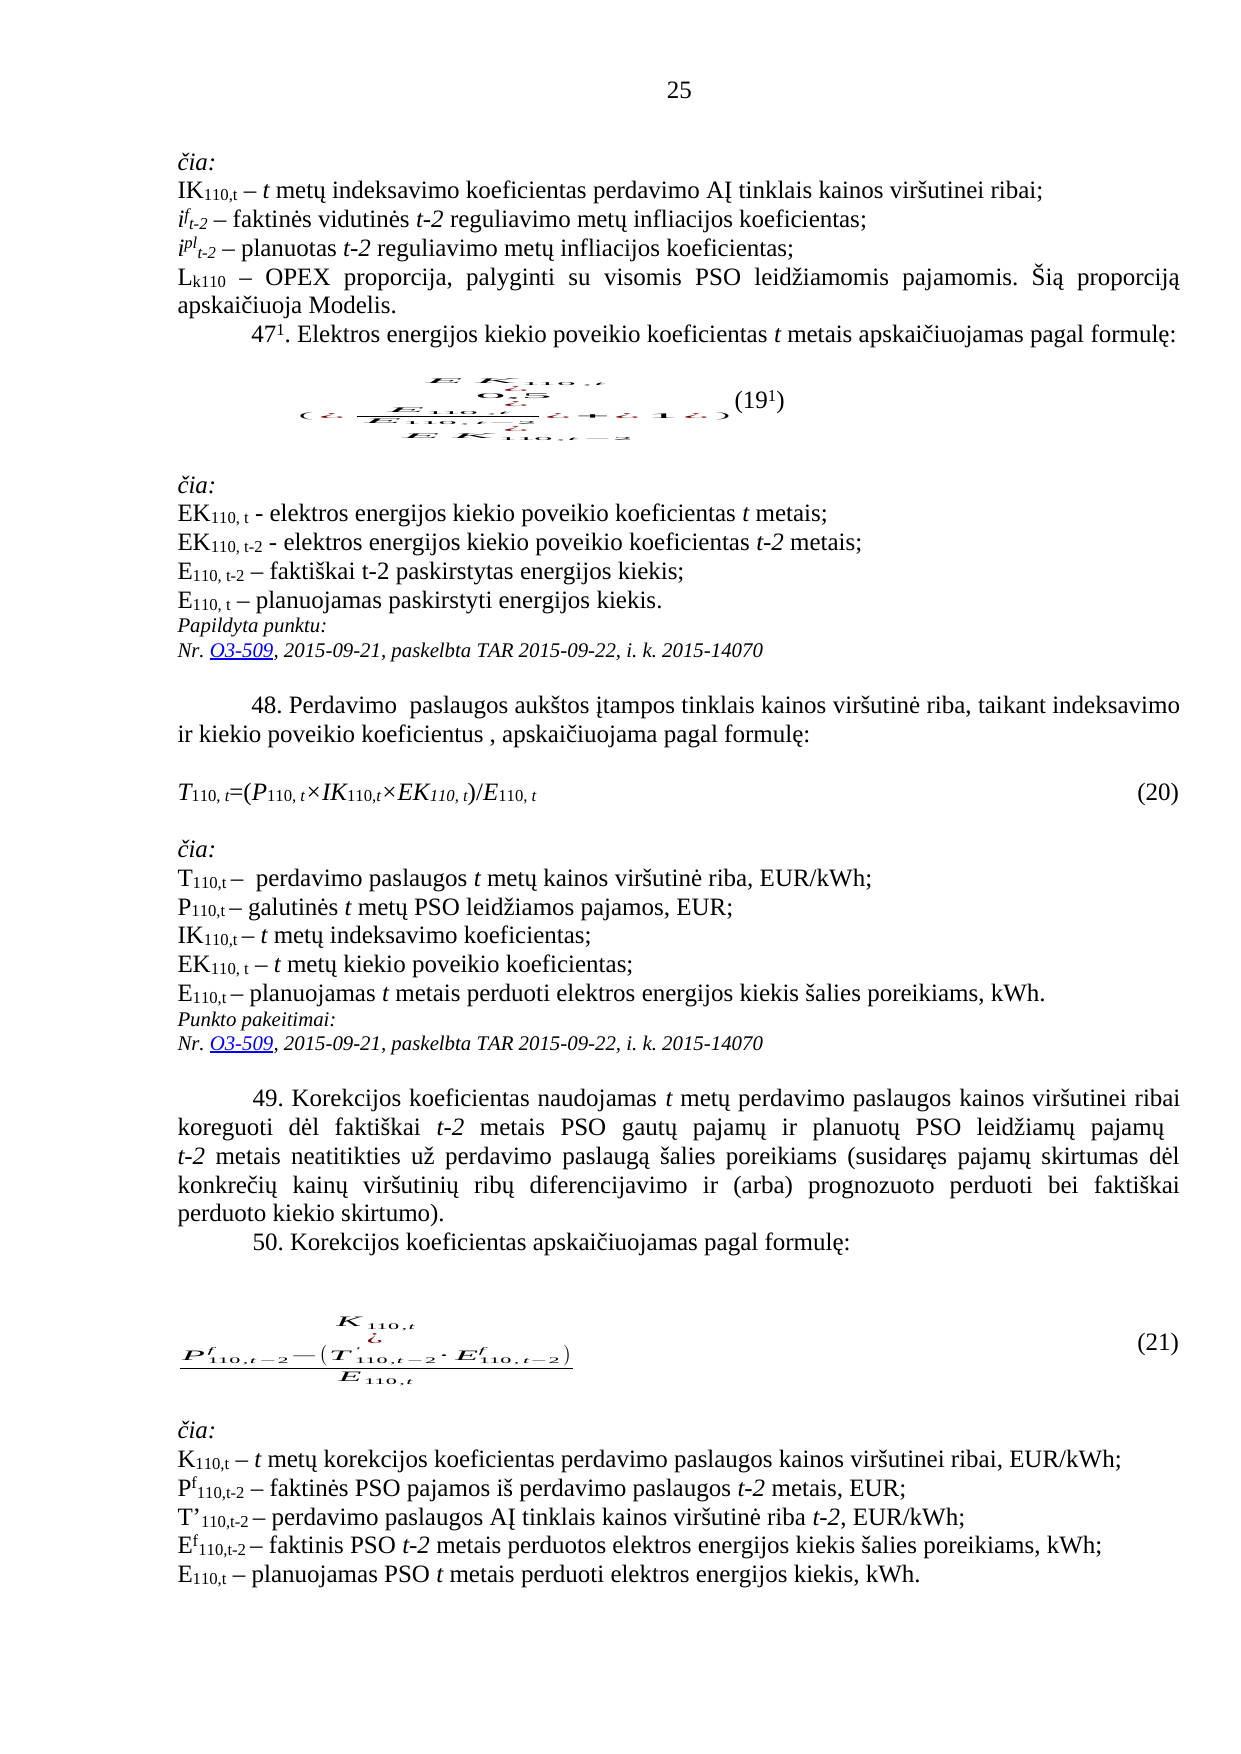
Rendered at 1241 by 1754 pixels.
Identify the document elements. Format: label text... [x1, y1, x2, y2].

text 50. Korekcijos koeficientas apskaičiuojamas pagal formulę: [177, 1227, 1181, 1256]
text Ef110,t-2 – faktinis PSO t-2 metais perduotos elektros energijos kiekis šalies poreikiams, kWh; [177, 1531, 1181, 1559]
text čia: [177, 470, 1181, 498]
text E110, t-2 – faktiškai t-2 paskirstytas energijos kiekis; [177, 556, 1181, 585]
text T110, t=(P110, t×IK110,t×EK110, t)/E110, t (20) [177, 777, 1181, 805]
text E110, t – planuojamas paskirstyti energijos kiekis. [177, 585, 1181, 613]
text Pf110,t-2 – faktinės PSO pajamos iš perdavimo paslaugos t-2 metais, EUR; [177, 1473, 1181, 1502]
text Lk110 – OPEX proporcija, palyginti su visomis PSO leidžiamomis pajamomis. Šią proporciją apskaičiuoja Modelis. [177, 262, 1181, 319]
text Nr. O3-509, 2015-09-21, paskelbta TAR 2015-09-22, i. k. 2015-14070 [177, 637, 1181, 662]
text Punkto pakeitimai: [177, 1007, 1181, 1031]
text čia: [177, 834, 1181, 863]
text E110,t – planuojamas PSO t metais perduoti elektros energijos kiekis, kWh. [177, 1559, 1181, 1588]
text čia: [177, 1416, 1181, 1444]
text T110,t – perdavimo paslaugos t metų kainos viršutinė riba, EUR/kWh; [177, 863, 1181, 892]
text Papildyta punktu: [177, 613, 1181, 637]
text čia: [177, 147, 1181, 176]
text T’110,t-2 – perdavimo paslaugos AĮ tinklais kainos viršutinė riba t-2, EUR/kWh; [177, 1502, 1181, 1531]
text iplt-2 – planuotas t-2 reguliavimo metų infliacijos koeficientas; [177, 233, 1181, 262]
text EK110, t - elektros energijos kiekio poveikio koeficientas t metais; [177, 498, 1181, 527]
text 471. Elektros energijos kiekio poveikio koeficientas t metais apskaičiuojamas pagal formulę: [177, 319, 1181, 348]
text Nr. O3-509, 2015-09-21, paskelbta TAR 2015-09-22, i. k. 2015-14070 [177, 1031, 1181, 1055]
text EK110, t-2 - elektros energijos kiekio poveikio koeficientas t-2 metais; [177, 527, 1181, 556]
text (21) [177, 1285, 1181, 1387]
text 48. Perdavimo paslaugos aukštos įtampos tinklais kainos viršutinė riba, taikant indeksavimo ir kiekio poveikio koeficientus , apskaičiuojama pagal formulę: [177, 690, 1181, 748]
text (191) [177, 377, 1181, 441]
text K110,t – t metų korekcijos koeficientas perdavimo paslaugos kainos viršutinei ribai, EUR/kWh; [177, 1444, 1181, 1473]
text IK110,t – t metų indeksavimo koeficientas; [177, 920, 1181, 949]
text 49. Korekcijos koeficientas naudojamas t metų perdavimo paslaugos kainos viršutinei ribai koreguoti dėl faktiškai t-2 metais PSO gautų pajamų ir planuotų PSO leidžiamų pajamų t-2 metais neatitikties už perdavimo paslaugą šalies poreikiams (susidaręs pajamų skirtumas dėl konkrečių kainų viršutinių ribų diferencijavimo ir (arba) prognozuoto perduoti bei faktiškai perduoto kiekio skirtumo). [177, 1083, 1181, 1227]
text ift-2 – faktinės vidutinės t-2 reguliavimo metų infliacijos koeficientas; [177, 204, 1181, 233]
text P110,t – galutinės t metų PSO leidžiamos pajamos, EUR; [177, 892, 1181, 920]
text EK110, t – t metų kiekio poveikio koeficientas; [177, 949, 1181, 978]
text E110,t – planuojamas t metais perduoti elektros energijos kiekis šalies poreikiams, kWh. [177, 978, 1181, 1007]
text IK110,t – t metų indeksavimo koeficientas perdavimo AĮ tinklais kainos viršutinei ribai; [177, 176, 1181, 204]
